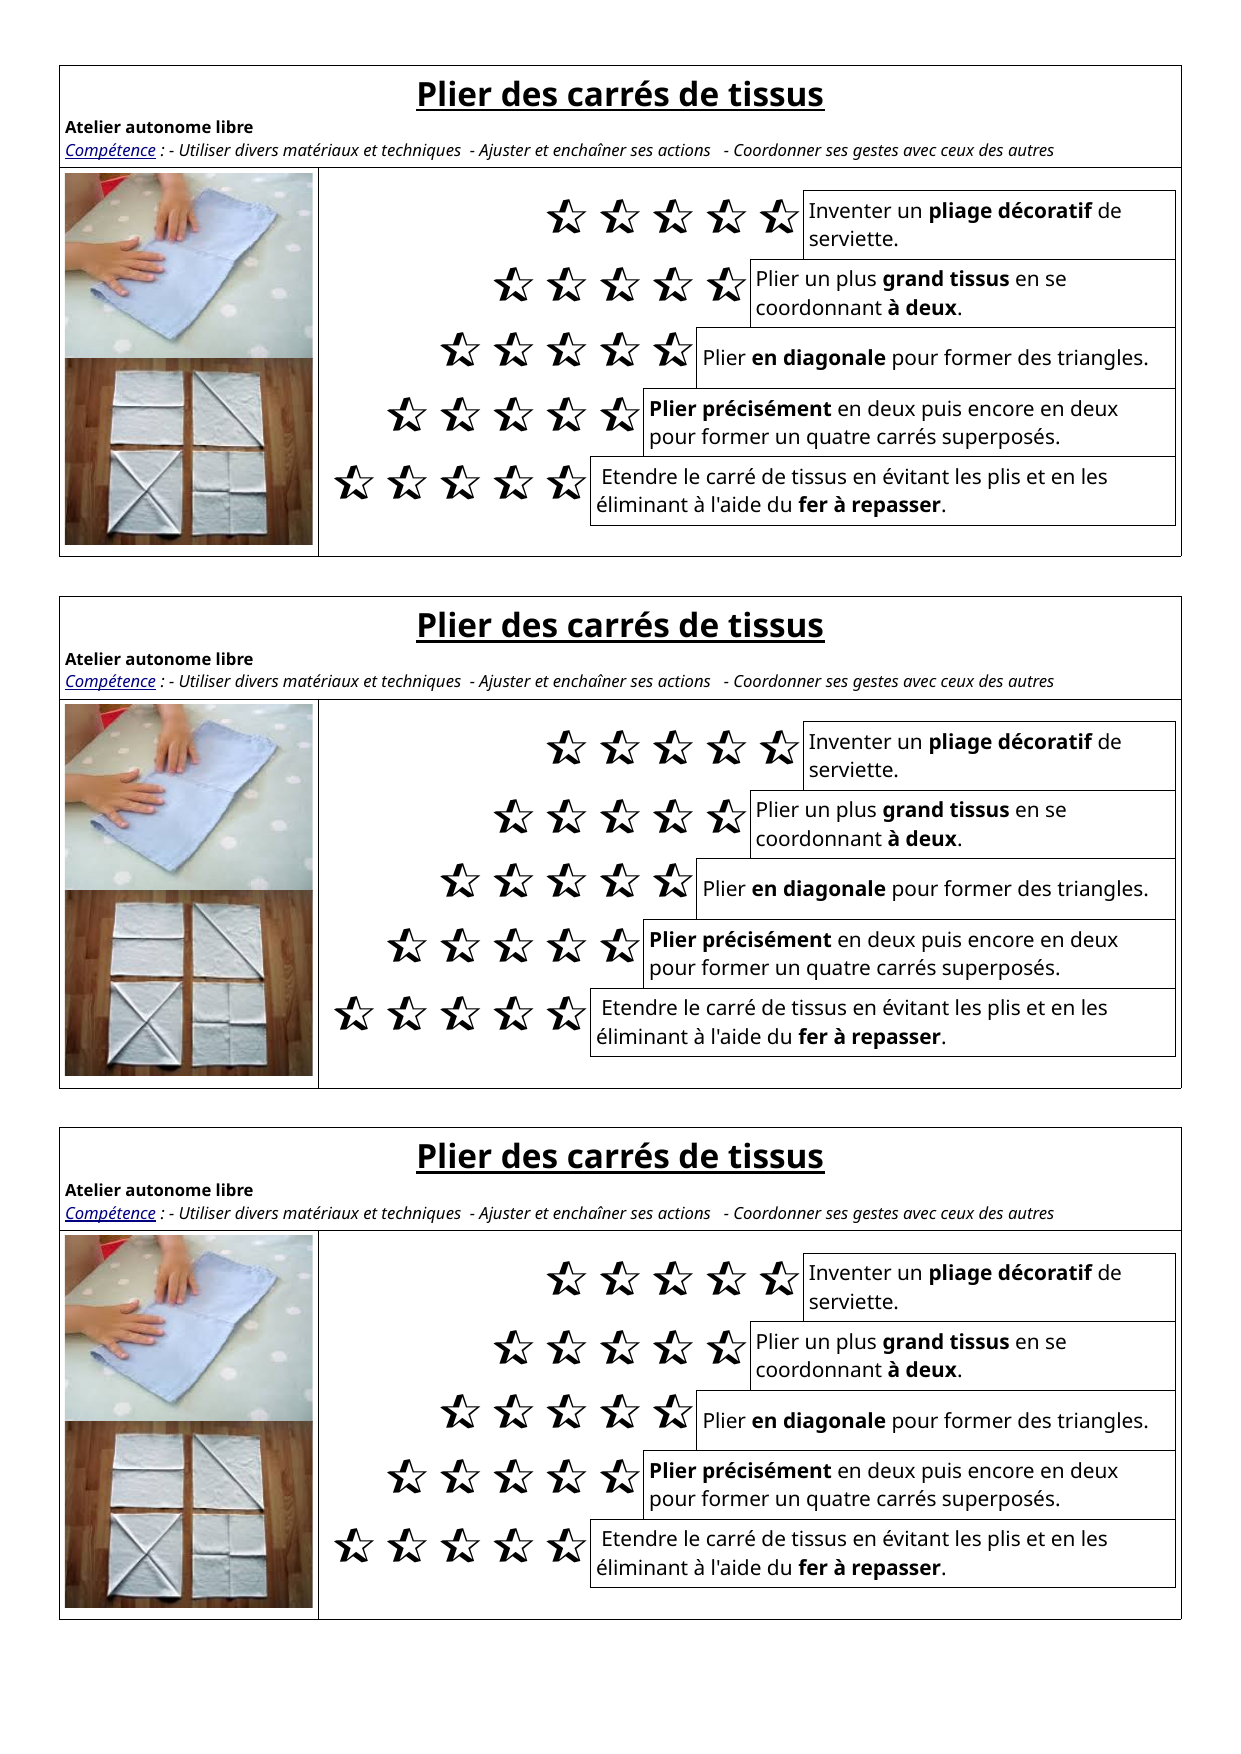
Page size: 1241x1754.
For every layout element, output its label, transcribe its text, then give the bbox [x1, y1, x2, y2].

table_cell Plier un plus grand tissus en se coordonnant à deux. [751, 1322, 1175, 1389]
table_header  [643, 190, 696, 258]
table_cell  [590, 388, 643, 456]
table_cell  [537, 790, 590, 858]
table_cell  [590, 1390, 643, 1450]
table_header  [750, 190, 803, 258]
table_cell  [643, 858, 696, 919]
table_cell  [377, 988, 430, 1056]
table_cell [60, 1231, 318, 1619]
table_header Plier des carrés de tissus Atelier autonome libre Compétence : - Utiliser divers matériaux et techniques - Ajuster et enchaîner ses actions - Coordonner ses gestes avec ceux des autres [60, 1128, 1181, 1230]
table_header  [696, 190, 750, 258]
table_cell  [696, 1321, 750, 1389]
table_cell  [643, 1390, 696, 1450]
table_cell  [484, 388, 537, 456]
table_cell  [324, 988, 377, 1056]
table_header  [537, 190, 590, 258]
table_cell  [484, 1450, 537, 1519]
table_cell Etendre le carré de tissus en évitant les plis et en les éliminant à l'aide du fer à repasser. [591, 457, 1175, 525]
table_cell [377, 327, 430, 388]
table_cell  [590, 327, 643, 388]
table_cell [377, 1321, 430, 1389]
table_cell [60, 700, 318, 1087]
table_cell  [430, 858, 484, 919]
table_header  [590, 721, 643, 790]
table_cell [324, 919, 377, 987]
table_cell [324, 259, 377, 327]
table_cell  [590, 1321, 643, 1389]
table_cell  [430, 327, 484, 388]
table_cell [377, 1390, 430, 1450]
table_cell  [484, 1519, 537, 1587]
table_cell  [430, 388, 484, 456]
table_cell  [590, 259, 643, 327]
table_header Inventer un pliage décoratif de serviette. [804, 1254, 1175, 1321]
table_cell  [537, 259, 590, 327]
table_header [324, 721, 377, 790]
picture [64, 1235, 313, 1608]
table_header [430, 721, 484, 790]
table_header  [537, 1253, 590, 1321]
table_header  [537, 721, 590, 790]
picture [64, 704, 313, 1076]
table_cell [430, 259, 484, 327]
table_cell  [643, 327, 696, 388]
table_cell [324, 1450, 377, 1519]
table_cell  [590, 919, 643, 987]
table_cell  [324, 456, 377, 525]
table_cell  [590, 858, 643, 919]
table_cell  [484, 456, 537, 525]
table_cell  [484, 919, 537, 987]
table_cell  [537, 388, 590, 456]
table_header [430, 1253, 484, 1321]
table_header [377, 721, 430, 790]
table_cell [319, 168, 1181, 556]
picture [64, 173, 313, 545]
table_cell [319, 1231, 1181, 1619]
table_cell  [537, 1321, 590, 1389]
table_cell  [430, 1390, 484, 1450]
table_header [430, 190, 484, 258]
table_header  [590, 190, 643, 258]
table_cell  [430, 456, 484, 525]
table_cell Plier en diagonale pour former des triangles. [697, 859, 1175, 919]
table_cell Plier un plus grand tissus en se coordonnant à deux. [751, 791, 1175, 858]
table_cell [60, 168, 318, 556]
table_header Plier des carrés de tissus Atelier autonome libre Compétence : - Utiliser divers matériaux et techniques - Ajuster et enchaîner ses actions - Coordonner ses gestes avec ceux des autres [60, 66, 1181, 167]
table_cell Plier précisément en deux puis encore en deux pour former un quatre carrés superposés. [644, 389, 1175, 456]
table_header [484, 190, 537, 258]
table_cell  [430, 988, 484, 1056]
table_cell  [377, 1519, 430, 1587]
table_cell [377, 259, 430, 327]
table_cell [430, 1321, 484, 1389]
table_header  [590, 1253, 643, 1321]
table_cell [430, 790, 484, 858]
table_cell [324, 1321, 377, 1389]
table_cell Plier précisément en deux puis encore en deux pour former un quatre carrés superposés. [644, 920, 1175, 987]
table_header [484, 721, 537, 790]
table_cell  [696, 790, 750, 858]
table_cell  [430, 1519, 484, 1587]
table_cell  [484, 1321, 537, 1389]
table_cell  [537, 919, 590, 987]
table_header Inventer un pliage décoratif de serviette. [804, 191, 1175, 258]
table_header  [696, 721, 750, 790]
table_header  [750, 721, 803, 790]
table_cell  [537, 1390, 590, 1450]
table_cell  [484, 327, 537, 388]
table_cell  [377, 388, 430, 456]
table_cell Plier en diagonale pour former des triangles. [697, 328, 1175, 388]
table_header [377, 1253, 430, 1321]
table_header [484, 1253, 537, 1321]
table_cell  [377, 919, 430, 987]
table_cell  [430, 919, 484, 987]
table_cell  [377, 1450, 430, 1519]
table_cell  [324, 1519, 377, 1587]
table_cell  [590, 790, 643, 858]
table_cell  [643, 259, 696, 327]
table_cell  [643, 1321, 696, 1389]
table_header  [643, 721, 696, 790]
table_cell [324, 327, 377, 388]
table_cell  [430, 1450, 484, 1519]
table_cell  [537, 327, 590, 388]
table_cell [324, 790, 377, 858]
table_cell  [537, 456, 590, 525]
table_cell [319, 700, 1181, 1087]
table_header  [643, 1253, 696, 1321]
table_cell [377, 790, 430, 858]
table_cell  [377, 456, 430, 525]
table_header [324, 190, 377, 258]
table_cell Plier un plus grand tissus en se coordonnant à deux. [751, 260, 1175, 327]
table_cell  [537, 988, 590, 1056]
table_header [324, 1253, 377, 1321]
table_cell [324, 858, 377, 919]
table_header [377, 190, 430, 258]
table_cell  [696, 259, 750, 327]
table_cell  [484, 858, 537, 919]
table_cell Etendre le carré de tissus en évitant les plis et en les éliminant à l'aide du fer à repasser. [591, 989, 1175, 1056]
table_cell  [590, 1450, 643, 1519]
table_cell  [484, 259, 537, 327]
table_cell  [537, 858, 590, 919]
table_cell Plier en diagonale pour former des triangles. [697, 1391, 1175, 1450]
table_cell  [484, 1390, 537, 1450]
table_cell  [537, 1450, 590, 1519]
table_cell  [643, 790, 696, 858]
table_header  [696, 1253, 750, 1321]
table_header Plier des carrés de tissus Atelier autonome libre Compétence : - Utiliser divers matériaux et techniques - Ajuster et enchaîner ses actions - Coordonner ses gestes avec ceux des autres [60, 597, 1181, 698]
table_cell  [484, 790, 537, 858]
table_header Inventer un pliage décoratif de serviette. [804, 722, 1175, 790]
table_cell  [537, 1519, 590, 1587]
table_cell [377, 858, 430, 919]
table_cell Plier précisément en deux puis encore en deux pour former un quatre carrés superposés. [644, 1451, 1175, 1519]
table_cell [324, 1390, 377, 1450]
table_cell [324, 388, 377, 456]
table_cell Etendre le carré de tissus en évitant les plis et en les éliminant à l'aide du fer à repasser. [591, 1520, 1175, 1587]
table_header  [750, 1253, 803, 1321]
table_cell  [484, 988, 537, 1056]
